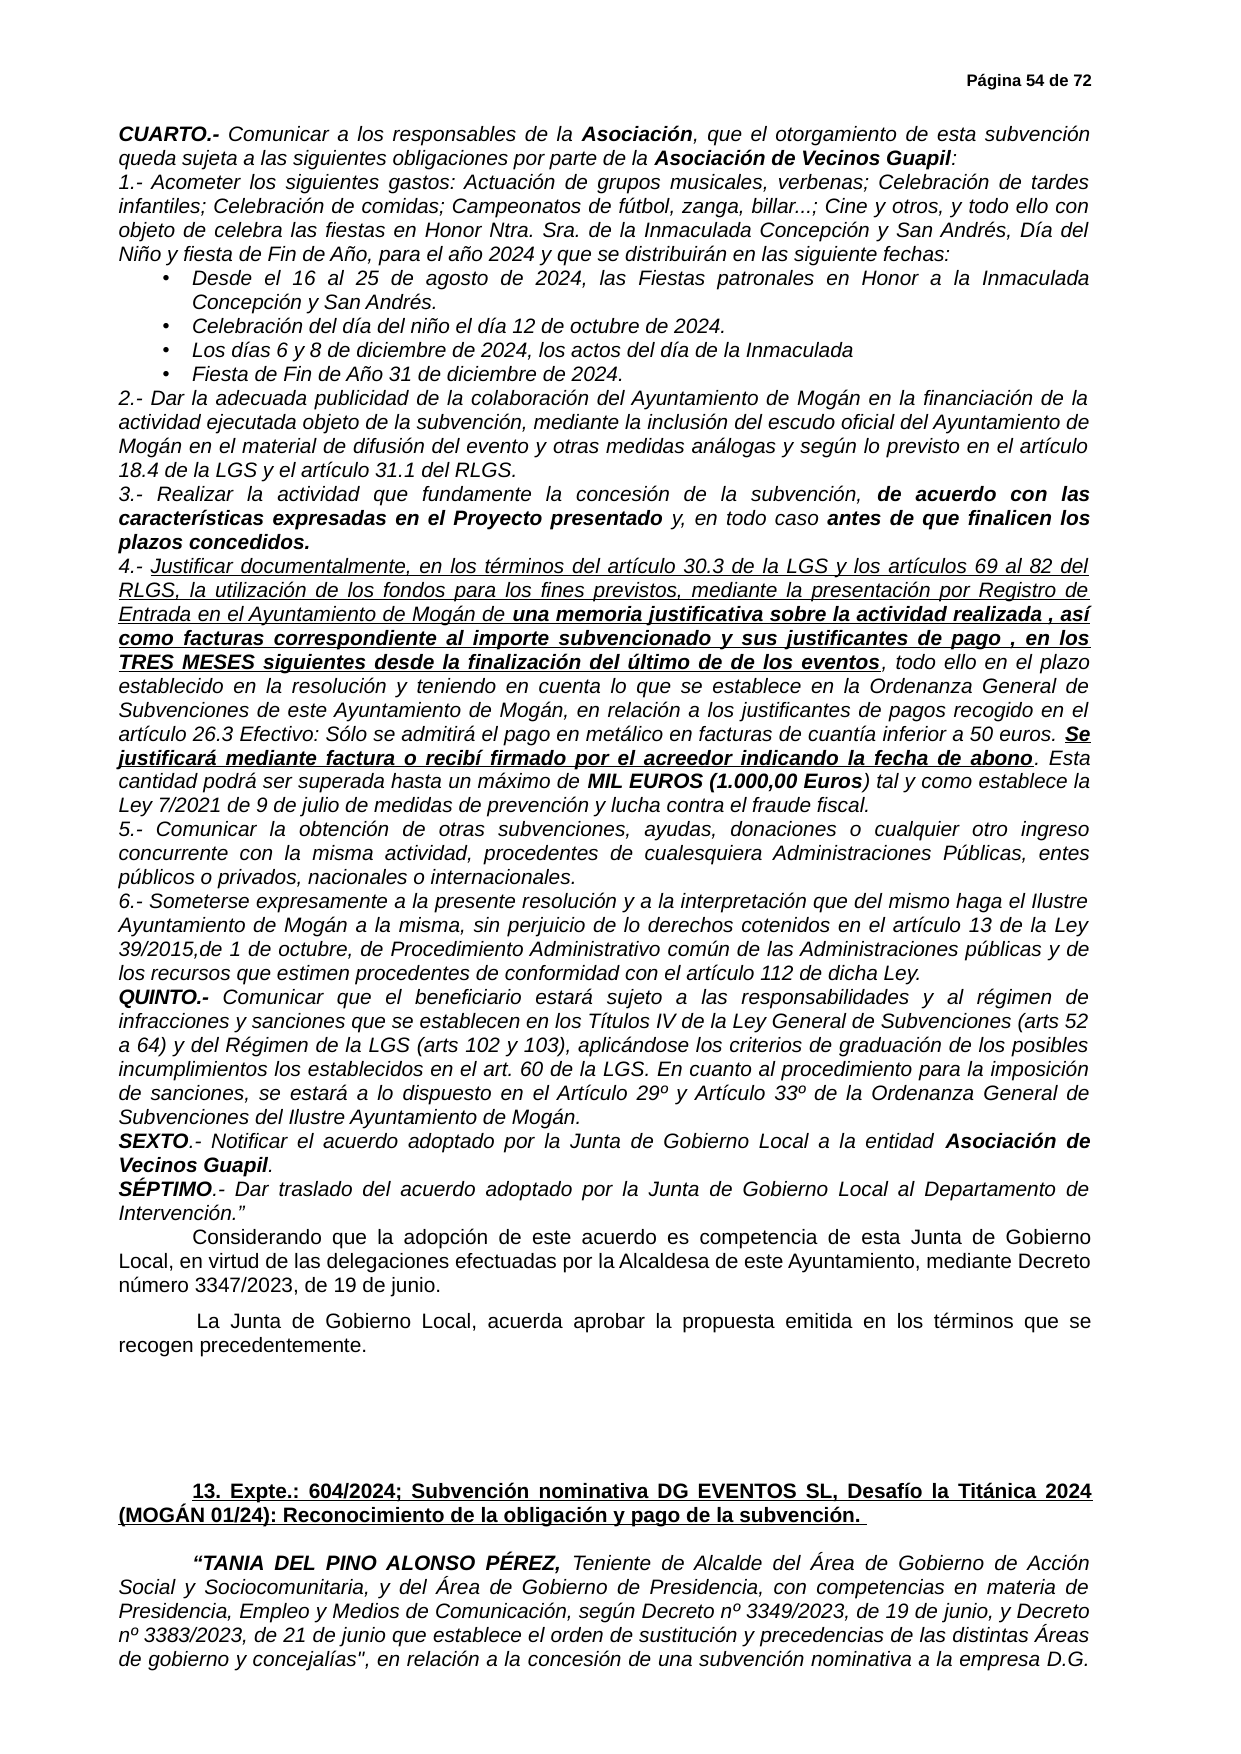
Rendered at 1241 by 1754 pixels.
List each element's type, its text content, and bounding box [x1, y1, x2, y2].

text 2.- Dar la adecuada publicidad de la colaboración del Ayuntamiento de Mogán en la financiación de la actividad ejecutada objeto de la subvención, mediante la inclusión del escudo oficial del Ayuntamiento de Mogán en el material de difusión del evento y otras medidas análogas y según lo previsto en el artículo 18.4 de la LGS y el artículo 31.1 del RLGS. [118, 386, 1092, 482]
text 3.- Realizar la actividad que fundamente la concesión de la subvención, de acuerdo con las características expresadas en el Proyecto presentado y, en todo caso antes de que finalicen los plazos concedidos. [118, 482, 1092, 554]
text La Junta de Gobierno Local, acuerda aprobar la propuesta emitida en los términos que se recogen precedentemente. [118, 1309, 1092, 1357]
text SEXTO.- Notificar el acuerdo adoptado por la Junta de Gobierno Local a la entidad Asociación de Vecinos Guapil. [118, 1129, 1092, 1177]
text 13. Expte.: 604/2024; Subvención nominativa DG EVENTOS SL, Desafío la Titánica 2024 (MOGÁN 01/24): Reconocimiento de la obligación y pago de la subvención. [118, 1479, 1092, 1527]
list Los días 6 y 8 de diciembre de 2024, los actos del día de la Inmaculada [162, 338, 1092, 362]
list Celebración del día del niño el día 12 de octubre de 2024. [162, 314, 1092, 338]
list Fiesta de Fin de Año 31 de diciembre de 2024. [162, 362, 1092, 386]
text 5.- Comunicar la obtención de otras subvenciones, ayudas, donaciones o cualquier otro ingreso concurrente con la misma actividad, procedentes de cualesquiera Administraciones Públicas, entes públicos o privados, nacionales o internacionales. [118, 817, 1092, 889]
list Desde el 16 al 25 de agosto de 2024, las Fiestas patronales en Honor a la Inmaculada Concepción y San Andrés. [162, 266, 1092, 314]
text CUARTO.- Comunicar a los responsables de la Asociación, que el otorgamiento de esta subvención queda sujeta a las siguientes obligaciones por parte de la Asociación de Vecinos Guapil: [118, 122, 1092, 170]
text SÉPTIMO.- Dar traslado del acuerdo adoptado por la Junta de Gobierno Local al Departamento de Intervención.” [118, 1177, 1092, 1224]
text 1.- Acometer los siguientes gastos: Actuación de grupos musicales, verbenas; Celebración de tardes infantiles; Celebración de comidas; Campeonatos de fútbol, zanga, billar...; Cine y otros, y todo ello con objeto de celebra las fiestas en Honor Ntra. Sra. de la Inmaculada Concepción y San Andrés, Día del Niño y fiesta de Fin de Año, para el año 2024 y que se distribuirán en las siguiente fechas: [118, 170, 1092, 266]
text QUINTO.- Comunicar que el beneficiario estará sujeto a las responsabilidades y al régimen de infracciones y sanciones que se establecen en los Títulos IV de la Ley General de Subvenciones (arts 52 a 64) y del Régimen de la LGS (arts 102 y 103), aplicándose los criterios de graduación de los posibles incumplimientos los establecidos en el art. 60 de la LGS. En cuanto al procedimiento para la imposición de sanciones, se estará a lo dispuesto en el Artículo 29º y Artículo 33º de la Ordenanza General de Subvenciones del Ilustre Ayuntamiento de Mogán. [118, 985, 1092, 1129]
text Considerando que la adopción de este acuerdo es competencia de esta Junta de Gobierno Local, en virtud de las delegaciones efectuadas por la Alcaldesa de este Ayuntamiento, mediante Decreto número 3347/2023, de 19 de junio. [118, 1224, 1092, 1296]
text 6.- Someterse expresamente a la presente resolución y a la interpretación que del mismo haga el Ilustre Ayuntamiento de Mogán a la misma, sin perjuicio de lo derechos cotenidos en el artículo 13 de la Ley 39/2015,de 1 de octubre, de Procedimiento Administrativo común de las Administraciones públicas y de los recursos que estimen procedentes de conformidad con el artículo 112 de dicha Ley. [118, 889, 1092, 985]
text “TANIA DEL PINO ALONSO PÉREZ, Teniente de Alcalde del Área de Gobierno de Acción Social y Sociocomunitaria, y del Área de Gobierno de Presidencia, con competencias en materia de Presidencia, Empleo y Medios de Comunicación, según Decreto nº 3349/2023, de 19 de junio, y Decreto nº 3383/2023, de 21 de junio que establece el orden de sustitución y precedencias de las distintas Áreas de gobierno y concejalías", en relación a la concesión de una subvención nominativa a la empresa D.G. [118, 1551, 1092, 1670]
text 4.- Justificar documentalmente, en los términos del artículo 30.3 de la LGS y los artículos 69 al 82 del RLGS, la utilización de los fondos para los fines previstos, mediante la presentación por Registro de Entrada en el Ayuntamiento de Mogán de una memoria justificativa sobre la actividad realizada , así como facturas correspondiente al importe subvencionado y sus justificantes de pago , en los TRES MESES siguientes desde la finalización del último de de los eventos, todo ello en el plazo establecido en la resolución y teniendo en cuenta lo que se establece en la Ordenanza General de Subvenciones de este Ayuntamiento de Mogán, en relación a los justificantes de pagos recogido en el artículo 26.3 Efectivo: Sólo se admitirá el pago en metálico en facturas de cuantía inferior a 50 euros. Se justificará mediante factura o recibí firmado por el acreedor indicando la fecha de abono. Esta cantidad podrá ser superada hasta un máximo de MIL EUROS (1.000,00 Euros) tal y como establece la Ley 7/2021 de 9 de julio de medidas de prevención y lucha contra el fraude fiscal. [118, 554, 1092, 817]
